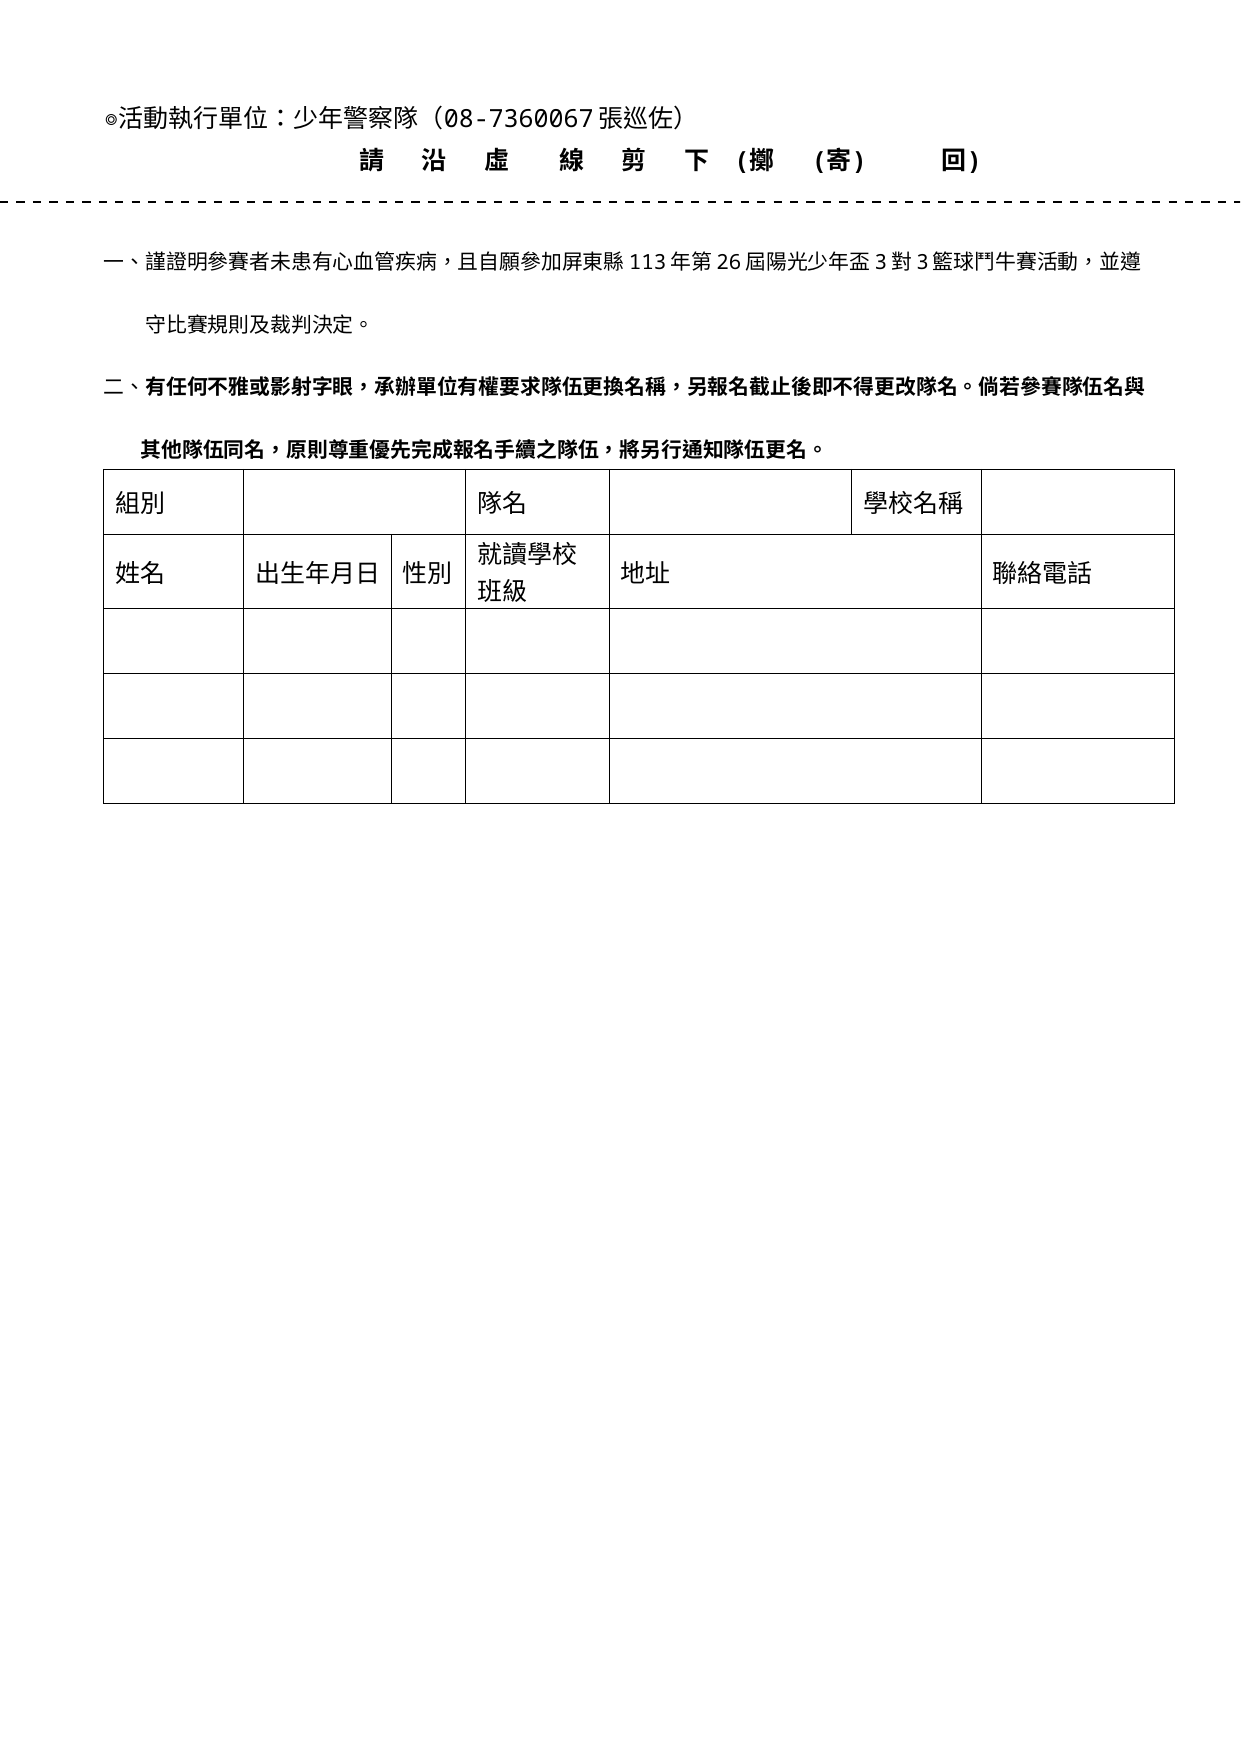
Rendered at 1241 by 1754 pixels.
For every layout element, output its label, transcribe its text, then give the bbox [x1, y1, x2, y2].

table_cell [610, 609, 981, 672]
table_header [610, 470, 851, 534]
table_header 隊名 [466, 470, 609, 534]
table_cell [982, 674, 1174, 737]
table_cell [982, 609, 1174, 672]
table_cell [392, 674, 465, 737]
table_cell [104, 739, 243, 802]
text ◎活動執行單位：少年警察隊（08-7360067張巡佐） [103, 75, 1152, 138]
table_cell [104, 674, 243, 737]
table_cell [466, 674, 609, 737]
table_cell [392, 739, 465, 802]
table_cell [244, 739, 391, 802]
table_cell 性別 [392, 535, 465, 607]
table_cell [466, 739, 609, 802]
table_cell [244, 609, 391, 672]
text 二、有任何不雅或影射字眼，承辦單位有權要求隊伍更換名稱，另報名截止後即不得更改隊名。倘若參賽隊伍名與其他隊伍同名，原則尊重優先完成報名手續之隊伍，將另行通知隊伍更名。 [103, 344, 1152, 469]
text 一、謹證明參賽者未患有心血管疾病，且自願參加屏東縣113年第26屆陽光少年盃3對3籃球鬥牛賽活動，並遵守比賽規則及裁判決定。 [103, 219, 1152, 344]
text 請 沿 虛 線 剪 下 (擲 (寄) 回) [290, 148, 1050, 173]
table_header [982, 470, 1174, 534]
table_cell [982, 739, 1174, 802]
table_header [244, 470, 465, 534]
table_cell 聯絡電話 [982, 535, 1174, 607]
table_cell [610, 674, 981, 737]
table_cell [610, 739, 981, 802]
table_cell [104, 609, 243, 672]
table_header 學校名稱 [852, 470, 981, 534]
table_cell 就讀學校 班級 [466, 535, 609, 607]
table_cell 姓名 [104, 535, 243, 607]
table_cell [466, 609, 609, 672]
table_cell 出生年月日 [244, 535, 391, 607]
table_cell 地址 [610, 535, 981, 607]
table_cell [392, 609, 465, 672]
table_cell [244, 674, 391, 737]
table_header 組別 [104, 470, 243, 534]
